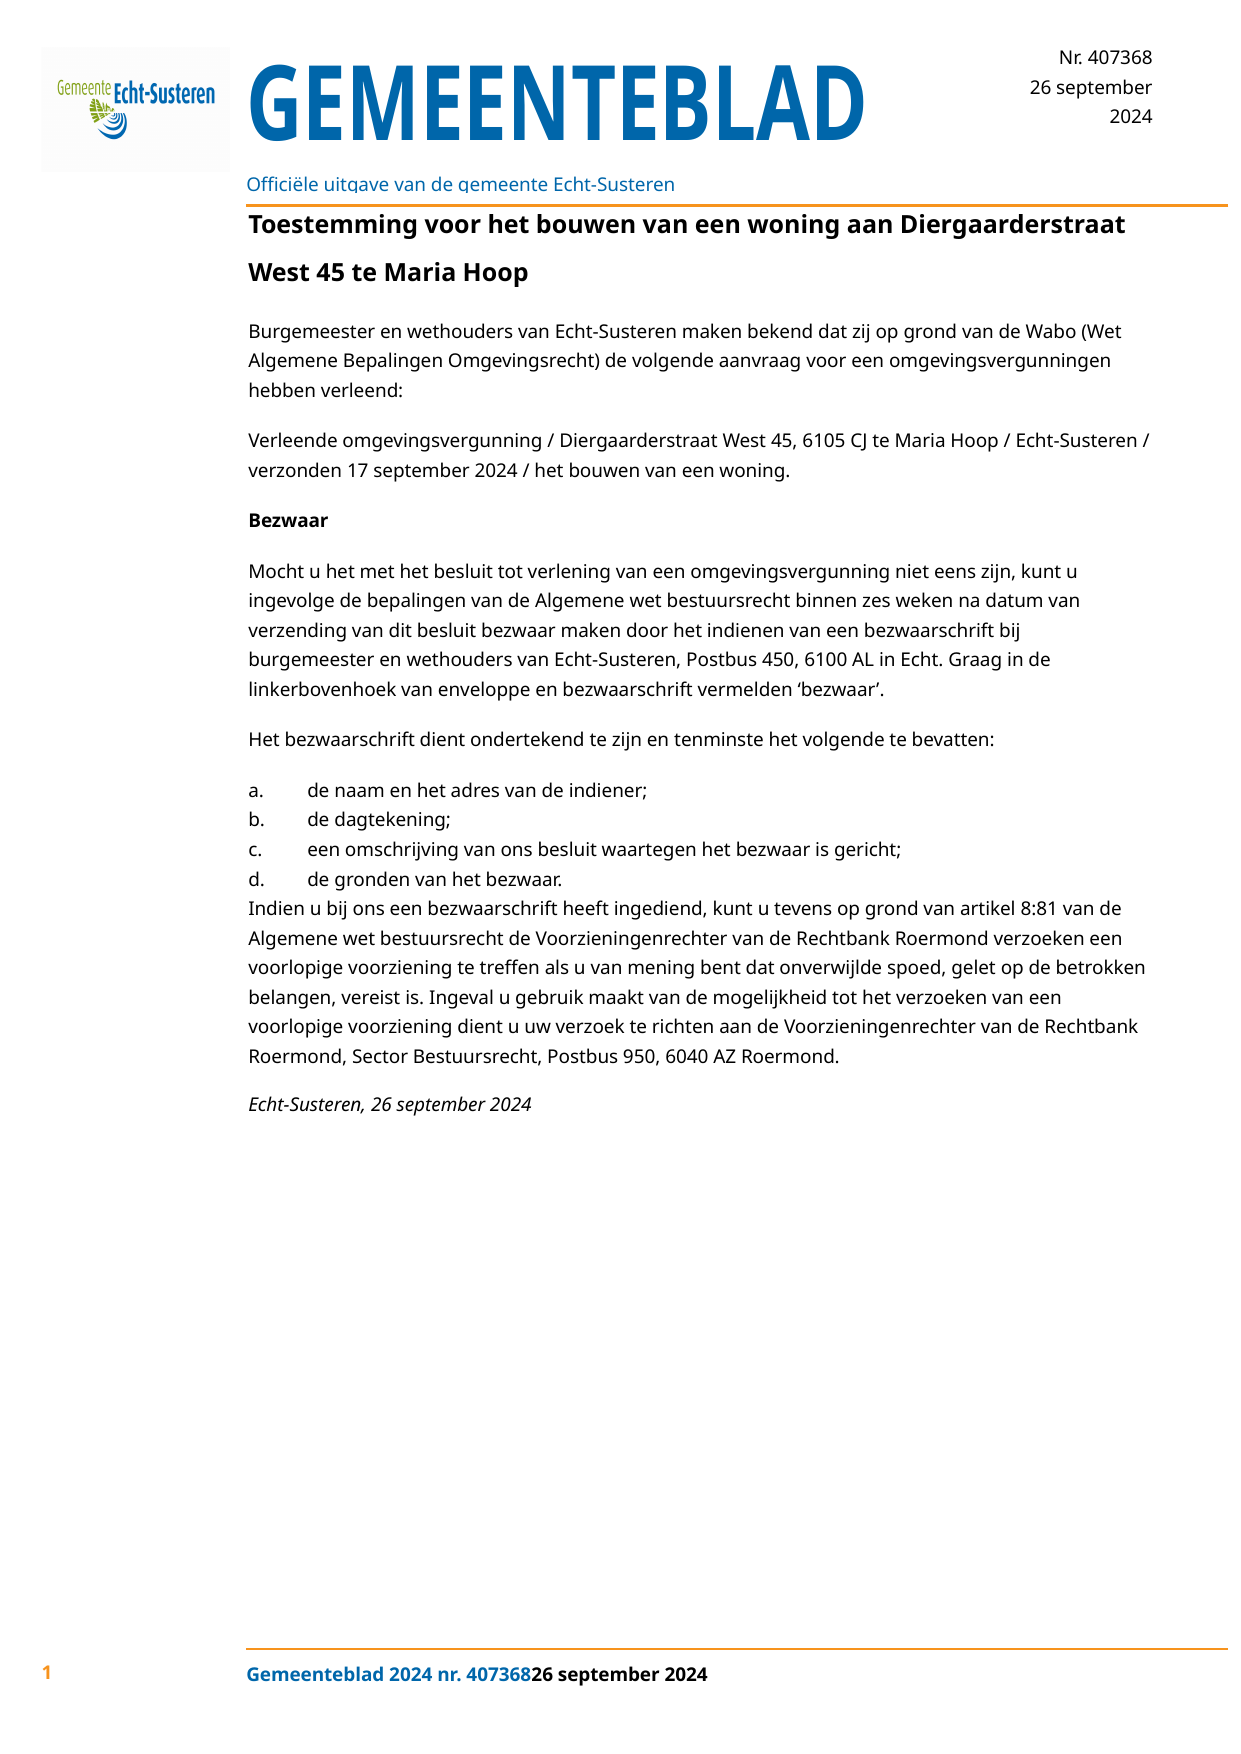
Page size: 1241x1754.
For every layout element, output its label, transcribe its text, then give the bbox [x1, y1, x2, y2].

picture [41, 47, 231, 172]
list een omschrijving van ons besluit waartegen het bezwaar is gericht; [248, 836, 1152, 862]
text Burgemeester en wethouders van Echt-Susteren maken bekend dat zij op grond van de Wabo (Wet Algemene Bepalingen Omgevingsrecht) de volgende aanvraag voor een omgevingsvergunningen hebben verleend: [248, 318, 1152, 403]
text Mocht u het met het besluit tot verlening van een omgevingsvergunning niet eens zijn, kunt u ingevolge de bepalingen van de Algemene wet bestuursrecht binnen zes weken na datum van verzending van dit besluit bezwaar maken door het indienen van een bezwaarschrift bij burgemeester en wethouders van Echt-Susteren, Postbus 450, 6100 AL in Echt. Graag in de linkerbovenhoek van enveloppe en bezwaarschrift vermelden ‘bezwaar’. [248, 558, 1152, 702]
text Echt-Susteren, 26 september 2024 [248, 1091, 1152, 1117]
text Toestemming voor het bouwen van een woning aan Diergaarderstraat West 45 te Maria Hoop [248, 207, 1152, 288]
text Het bezwaarschrift dient ondertekend te zijn en tenminste het volgende te bevatten: [248, 727, 1152, 752]
list de dagtekening; [248, 807, 1152, 832]
text Verleende omgevingsvergunning / Diergaarderstraat West 45, 6105 CJ te Maria Hoop / Echt-Susteren / verzonden 17 september 2024 / het bouwen van een woning. [248, 427, 1152, 483]
text Indien u bij ons een bezwaarschrift heeft ingediend, kunt u tevens op grond van artikel 8:81 van de Algemene wet bestuursrecht de Voorzieningenrechter van de Rechtbank Roermond verzoeken een voorlopige voorziening te treffen als u van mening bent dat onverwijlde spoed, gelet op de betrokken belangen, vereist is. Ingeval u gebruik maakt van de mogelijkheid tot het verzoeken van een voorlopige voorziening dient u uw verzoek te richten aan de Voorzieningenrechter van de Rechtbank Roermond, Sector Bestuursrecht, Postbus 950, 6040 AZ Roermond. [248, 895, 1152, 1069]
text Bezwaar [248, 507, 1152, 533]
list de gronden van het bezwaar. [248, 866, 1152, 892]
list de naam en het adres van de indiener; [248, 777, 1152, 803]
